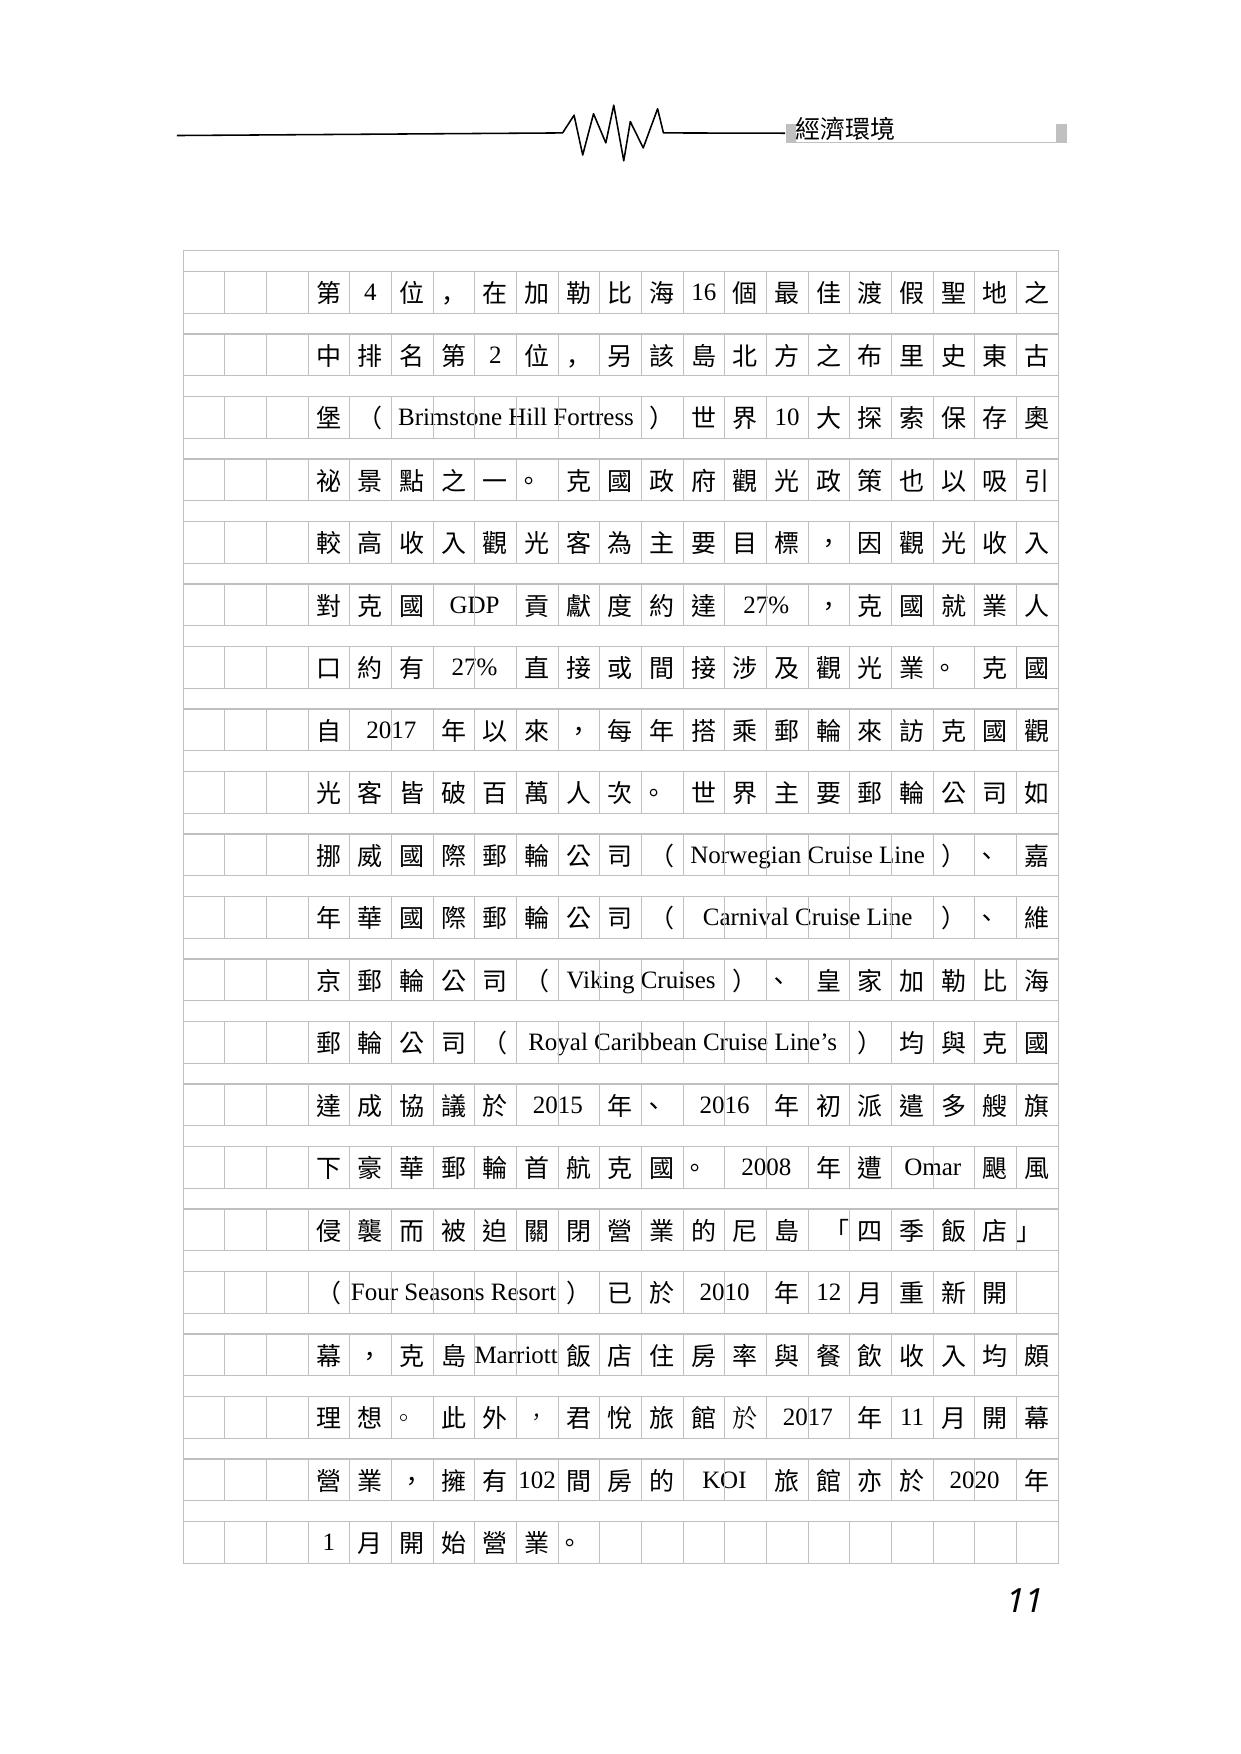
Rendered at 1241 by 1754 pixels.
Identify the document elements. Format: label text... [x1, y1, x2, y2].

text 克國在2011年元月獲英國航空（British Airway）及「美國線上（AOL）旅遊網」遴選為世界10大最佳旅遊目的地（Top 10 Travel Destinations）之一，另美國新聞及世界報導、美國有線電視新聞MSNBC及US Today等遴選克國聖啟斯島在全球最美麗島嶼之中排名第4位，在加勒比海16個最佳渡假聖地之中排名第2位，另該島北方之布里史東古堡（Brimstone Hill Fortress）世界10大探索保存奧祕景點之一。克國政府觀光政策也以吸引較高收入觀光客為主要目標，因觀光收入對克國GDP貢獻度約達27%，克國就業人口約有27%直接或間接涉及觀光業。克國自2017年以來，每年搭乘郵輪來訪克國觀光客皆破百萬人次。世界主要郵輪公司如挪威國際郵輪公司（Norwegian Cruise Line）、嘉年華國際郵輪公司（Carnival Cruise Line）、維京郵輪公司（Viking Cruises）、皇家加勒比海郵輪公司（Royal Caribbean Cruise Line’s）均與克國達成協議於2015年、2016年初派遣多艘旗下豪華郵輪首航克國。2008年遭Omar颶風侵襲而被迫關閉營業的尼島「四季飯店」（Four Seasons Resort）已於2010年12月重新開幕，克島Marriott飯店住房率與餐飲收入均頗理想。此外，君悅旅館於2017年11月開幕營業，擁有102間房的KOI旅館亦於2020年1月開始營業。 [281, 814, 1058, 833]
text 克國在2011年元月獲英國航空（British Airway）及「美國線上（AOL）旅遊網」遴選為世界10大最佳旅遊目的地（Top 10 Travel Destinations）之一，另美國新聞及世界報導、美國有線電視新聞MSNBC及US Today等遴選克國聖啟斯島在全球最美麗島嶼之中排名第4位，在加勒比海16個最佳渡假聖地之中排名第2位，另該島北方之布里史東古堡（Brimstone Hill Fortress）世界10大探索保存奧祕景點之一。克國政府觀光政策也以吸引較高收入觀光客為主要目標，因觀光收入對克國GDP貢獻度約達27%，克國就業人口約有27%直接或間接涉及觀光業。克國自2017年以來，每年搭乘郵輪來訪克國觀光客皆破百萬人次。世界主要郵輪公司如挪威國際郵輪公司（Norwegian Cruise Line）、嘉年華國際郵輪公司（Carnival Cruise Line）、維京郵輪公司（Viking Cruises）、皇家加勒比海郵輪公司（Royal Caribbean Cruise Line’s）均與克國達成協議於2015年、2016年初派遣多艘旗下豪華郵輪首航克國。2008年遭Omar颶風侵襲而被迫關閉營業的尼島「四季飯店」（Four Seasons Resort）已於2010年12月重新開幕，克島Marriott飯店住房率與餐飲收入均頗理想。此外，君悅旅館於2017年11月開幕營業，擁有102間房的KOI旅館亦於2020年1月開始營業。 [281, 1126, 1058, 1146]
text 克國在2011年元月獲英國航空（British Airway）及「美國線上（AOL）旅遊網」遴選為世界10大最佳旅遊目的地（Top 10 Travel Destinations）之一，另美國新聞及世界報導、美國有線電視新聞MSNBC及US Today等遴選克國聖啟斯島在全球最美麗島嶼之中排名第4位，在加勒比海16個最佳渡假聖地之中排名第2位，另該島北方之布里史東古堡（Brimstone Hill Fortress）世界10大探索保存奧祕景點之一。克國政府觀光政策也以吸引較高收入觀光客為主要目標，因觀光收入對克國GDP貢獻度約達27%，克國就業人口約有27%直接或間接涉及觀光業。克國自2017年以來，每年搭乘郵輪來訪克國觀光客皆破百萬人次。世界主要郵輪公司如挪威國際郵輪公司（Norwegian Cruise Line）、嘉年華國際郵輪公司（Carnival Cruise Line）、維京郵輪公司（Viking Cruises）、皇家加勒比海郵輪公司（Royal Caribbean Cruise Line’s）均與克國達成協議於2015年、2016年初派遣多艘旗下豪華郵輪首航克國。2008年遭Omar颶風侵襲而被迫關閉營業的尼島「四季飯店」（Four Seasons Resort）已於2010年12月重新開幕，克島Marriott飯店住房率與餐飲收入均頗理想。此外，君悅旅館於2017年11月開幕營業，擁有102間房的KOI旅館亦於2020年1月開始營業。 [281, 1189, 1058, 1208]
text 克國在2011年元月獲英國航空（British Airway）及「美國線上（AOL）旅遊網」遴選為世界10大最佳旅遊目的地（Top 10 Travel Destinations）之一，另美國新聞及世界報導、美國有線電視新聞MSNBC及US Today等遴選克國聖啟斯島在全球最美麗島嶼之中排名第4位，在加勒比海16個最佳渡假聖地之中排名第2位，另該島北方之布里史東古堡（Brimstone Hill Fortress）世界10大探索保存奧祕景點之一。克國政府觀光政策也以吸引較高收入觀光客為主要目標，因觀光收入對克國GDP貢獻度約達27%，克國就業人口約有27%直接或間接涉及觀光業。克國自2017年以來，每年搭乘郵輪來訪克國觀光客皆破百萬人次。世界主要郵輪公司如挪威國際郵輪公司（Norwegian Cruise Line）、嘉年華國際郵輪公司（Carnival Cruise Line）、維京郵輪公司（Viking Cruises）、皇家加勒比海郵輪公司（Royal Caribbean Cruise Line’s）均與克國達成協議於2015年、2016年初派遣多艘旗下豪華郵輪首航克國。2008年遭Omar颶風侵襲而被迫關閉營業的尼島「四季飯店」（Four Seasons Resort）已於2010年12月重新開幕，克島Marriott飯店住房率與餐飲收入均頗理想。此外，君悅旅館於2017年11月開幕營業，擁有102間房的KOI旅館亦於2020年1月開始營業。 [281, 501, 1058, 521]
text 克國在2011年元月獲英國航空（British Airway）及「美國線上（AOL）旅遊網」遴選為世界10大最佳旅遊目的地（Top 10 Travel Destinations）之一，另美國新聞及世界報導、美國有線電視新聞MSNBC及US Today等遴選克國聖啟斯島在全球最美麗島嶼之中排名第4位，在加勒比海16個最佳渡假聖地之中排名第2位，另該島北方之布里史東古堡（Brimstone Hill Fortress）世界10大探索保存奧祕景點之一。克國政府觀光政策也以吸引較高收入觀光客為主要目標，因觀光收入對克國GDP貢獻度約達27%，克國就業人口約有27%直接或間接涉及觀光業。克國自2017年以來，每年搭乘郵輪來訪克國觀光客皆破百萬人次。世界主要郵輪公司如挪威國際郵輪公司（Norwegian Cruise Line）、嘉年華國際郵輪公司（Carnival Cruise Line）、維京郵輪公司（Viking Cruises）、皇家加勒比海郵輪公司（Royal Caribbean Cruise Line’s）均與克國達成協議於2015年、2016年初派遣多艘旗下豪華郵輪首航克國。2008年遭Omar颶風侵襲而被迫關閉營業的尼島「四季飯店」（Four Seasons Resort）已於2010年12月重新開幕，克島Marriott飯店住房率與餐飲收入均頗理想。此外，君悅旅館於2017年11月開幕營業，擁有102間房的KOI旅館亦於2020年1月開始營業。 [281, 1001, 1058, 1021]
text 克國在2011年元月獲英國航空（British Airway）及「美國線上（AOL）旅遊網」遴選為世界10大最佳旅遊目的地（Top 10 Travel Destinations）之一，另美國新聞及世界報導、美國有線電視新聞MSNBC及US Today等遴選克國聖啟斯島在全球最美麗島嶼之中排名第4位，在加勒比海16個最佳渡假聖地之中排名第2位，另該島北方之布里史東古堡（Brimstone Hill Fortress）世界10大探索保存奧祕景點之一。克國政府觀光政策也以吸引較高收入觀光客為主要目標，因觀光收入對克國GDP貢獻度約達27%，克國就業人口約有27%直接或間接涉及觀光業。克國自2017年以來，每年搭乘郵輪來訪克國觀光客皆破百萬人次。世界主要郵輪公司如挪威國際郵輪公司（Norwegian Cruise Line）、嘉年華國際郵輪公司（Carnival Cruise Line）、維京郵輪公司（Viking Cruises）、皇家加勒比海郵輪公司（Royal Caribbean Cruise Line’s）均與克國達成協議於2015年、2016年初派遣多艘旗下豪華郵輪首航克國。2008年遭Omar颶風侵襲而被迫關閉營業的尼島「四季飯店」（Four Seasons Resort）已於2010年12月重新開幕，克島Marriott飯店住房率與餐飲收入均頗理想。此外，君悅旅館於2017年11月開幕營業，擁有102間房的KOI旅館亦於2020年1月開始營業。 [281, 626, 1058, 646]
text 克國在2011年元月獲英國航空（British Airway）及「美國線上（AOL）旅遊網」遴選為世界10大最佳旅遊目的地（Top 10 Travel Destinations）之一，另美國新聞及世界報導、美國有線電視新聞MSNBC及US Today等遴選克國聖啟斯島在全球最美麗島嶼之中排名第4位，在加勒比海16個最佳渡假聖地之中排名第2位，另該島北方之布里史東古堡（Brimstone Hill Fortress）世界10大探索保存奧祕景點之一。克國政府觀光政策也以吸引較高收入觀光客為主要目標，因觀光收入對克國GDP貢獻度約達27%，克國就業人口約有27%直接或間接涉及觀光業。克國自2017年以來，每年搭乘郵輪來訪克國觀光客皆破百萬人次。世界主要郵輪公司如挪威國際郵輪公司（Norwegian Cruise Line）、嘉年華國際郵輪公司（Carnival Cruise Line）、維京郵輪公司（Viking Cruises）、皇家加勒比海郵輪公司（Royal Caribbean Cruise Line’s）均與克國達成協議於2015年、2016年初派遣多艘旗下豪華郵輪首航克國。2008年遭Omar颶風侵襲而被迫關閉營業的尼島「四季飯店」（Four Seasons Resort）已於2010年12月重新開幕，克島Marriott飯店住房率與餐飲收入均頗理想。此外，君悅旅館於2017年11月開幕營業，擁有102間房的KOI旅館亦於2020年1月開始營業。 [281, 1314, 1058, 1333]
text 克國在2011年元月獲英國航空（British Airway）及「美國線上（AOL）旅遊網」遴選為世界10大最佳旅遊目的地（Top 10 Travel Destinations）之一，另美國新聞及世界報導、美國有線電視新聞MSNBC及US Today等遴選克國聖啟斯島在全球最美麗島嶼之中排名第4位，在加勒比海16個最佳渡假聖地之中排名第2位，另該島北方之布里史東古堡（Brimstone Hill Fortress）世界10大探索保存奧祕景點之一。克國政府觀光政策也以吸引較高收入觀光客為主要目標，因觀光收入對克國GDP貢獻度約達27%，克國就業人口約有27%直接或間接涉及觀光業。克國自2017年以來，每年搭乘郵輪來訪克國觀光客皆破百萬人次。世界主要郵輪公司如挪威國際郵輪公司（Norwegian Cruise Line）、嘉年華國際郵輪公司（Carnival Cruise Line）、維京郵輪公司（Viking Cruises）、皇家加勒比海郵輪公司（Royal Caribbean Cruise Line’s）均與克國達成協議於2015年、2016年初派遣多艘旗下豪華郵輪首航克國。2008年遭Omar颶風侵襲而被迫關閉營業的尼島「四季飯店」（Four Seasons Resort）已於2010年12月重新開幕，克島Marriott飯店住房率與餐飲收入均頗理想。此外，君悅旅館於2017年11月開幕營業，擁有102間房的KOI旅館亦於2020年1月開始營業。 [281, 251, 1058, 271]
text 克國在2011年元月獲英國航空（British Airway）及「美國線上（AOL）旅遊網」遴選為世界10大最佳旅遊目的地（Top 10 Travel Destinations）之一，另美國新聞及世界報導、美國有線電視新聞MSNBC及US Today等遴選克國聖啟斯島在全球最美麗島嶼之中排名第4位，在加勒比海16個最佳渡假聖地之中排名第2位，另該島北方之布里史東古堡（Brimstone Hill Fortress）世界10大探索保存奧祕景點之一。克國政府觀光政策也以吸引較高收入觀光客為主要目標，因觀光收入對克國GDP貢獻度約達27%，克國就業人口約有27%直接或間接涉及觀光業。克國自2017年以來，每年搭乘郵輪來訪克國觀光客皆破百萬人次。世界主要郵輪公司如挪威國際郵輪公司（Norwegian Cruise Line）、嘉年華國際郵輪公司（Carnival Cruise Line）、維京郵輪公司（Viking Cruises）、皇家加勒比海郵輪公司（Royal Caribbean Cruise Line’s）均與克國達成協議於2015年、2016年初派遣多艘旗下豪華郵輪首航克國。2008年遭Omar颶風侵襲而被迫關閉營業的尼島「四季飯店」（Four Seasons Resort）已於2010年12月重新開幕，克島Marriott飯店住房率與餐飲收入均頗理想。此外，君悅旅館於2017年11月開幕營業，擁有102間房的KOI旅館亦於2020年1月開始營業。 [281, 564, 1058, 583]
text 克國在2011年元月獲英國航空（British Airway）及「美國線上（AOL）旅遊網」遴選為世界10大最佳旅遊目的地（Top 10 Travel Destinations）之一，另美國新聞及世界報導、美國有線電視新聞MSNBC及US Today等遴選克國聖啟斯島在全球最美麗島嶼之中排名第4位，在加勒比海16個最佳渡假聖地之中排名第2位，另該島北方之布里史東古堡（Brimstone Hill Fortress）世界10大探索保存奧祕景點之一。克國政府觀光政策也以吸引較高收入觀光客為主要目標，因觀光收入對克國GDP貢獻度約達27%，克國就業人口約有27%直接或間接涉及觀光業。克國自2017年以來，每年搭乘郵輪來訪克國觀光客皆破百萬人次。世界主要郵輪公司如挪威國際郵輪公司（Norwegian Cruise Line）、嘉年華國際郵輪公司（Carnival Cruise Line）、維京郵輪公司（Viking Cruises）、皇家加勒比海郵輪公司（Royal Caribbean Cruise Line’s）均與克國達成協議於2015年、2016年初派遣多艘旗下豪華郵輪首航克國。2008年遭Omar颶風侵襲而被迫關閉營業的尼島「四季飯店」（Four Seasons Resort）已於2010年12月重新開幕，克島Marriott飯店住房率與餐飲收入均頗理想。此外，君悅旅館於2017年11月開幕營業，擁有102間房的KOI旅館亦於2020年1月開始營業。 [281, 376, 1058, 396]
text 克國在2011年元月獲英國航空（British Airway）及「美國線上（AOL）旅遊網」遴選為世界10大最佳旅遊目的地（Top 10 Travel Destinations）之一，另美國新聞及世界報導、美國有線電視新聞MSNBC及US Today等遴選克國聖啟斯島在全球最美麗島嶼之中排名第4位，在加勒比海16個最佳渡假聖地之中排名第2位，另該島北方之布里史東古堡（Brimstone Hill Fortress）世界10大探索保存奧祕景點之一。克國政府觀光政策也以吸引較高收入觀光客為主要目標，因觀光收入對克國GDP貢獻度約達27%，克國就業人口約有27%直接或間接涉及觀光業。克國自2017年以來，每年搭乘郵輪來訪克國觀光客皆破百萬人次。世界主要郵輪公司如挪威國際郵輪公司（Norwegian Cruise Line）、嘉年華國際郵輪公司（Carnival Cruise Line）、維京郵輪公司（Viking Cruises）、皇家加勒比海郵輪公司（Royal Caribbean Cruise Line’s）均與克國達成協議於2015年、2016年初派遣多艘旗下豪華郵輪首航克國。2008年遭Omar颶風侵襲而被迫關閉營業的尼島「四季飯店」（Four Seasons Resort）已於2010年12月重新開幕，克島Marriott飯店住房率與餐飲收入均頗理想。此外，君悅旅館於2017年11月開幕營業，擁有102間房的KOI旅館亦於2020年1月開始營業。 [281, 1251, 1058, 1271]
text 克國在2011年元月獲英國航空（British Airway）及「美國線上（AOL）旅遊網」遴選為世界10大最佳旅遊目的地（Top 10 Travel Destinations）之一，另美國新聞及世界報導、美國有線電視新聞MSNBC及US Today等遴選克國聖啟斯島在全球最美麗島嶼之中排名第4位，在加勒比海16個最佳渡假聖地之中排名第2位，另該島北方之布里史東古堡（Brimstone Hill Fortress）世界10大探索保存奧祕景點之一。克國政府觀光政策也以吸引較高收入觀光客為主要目標，因觀光收入對克國GDP貢獻度約達27%，克國就業人口約有27%直接或間接涉及觀光業。克國自2017年以來，每年搭乘郵輪來訪克國觀光客皆破百萬人次。世界主要郵輪公司如挪威國際郵輪公司（Norwegian Cruise Line）、嘉年華國際郵輪公司（Carnival Cruise Line）、維京郵輪公司（Viking Cruises）、皇家加勒比海郵輪公司（Royal Caribbean Cruise Line’s）均與克國達成協議於2015年、2016年初派遣多艘旗下豪華郵輪首航克國。2008年遭Omar颶風侵襲而被迫關閉營業的尼島「四季飯店」（Four Seasons Resort）已於2010年12月重新開幕，克島Marriott飯店住房率與餐飲收入均頗理想。此外，君悅旅館於2017年11月開幕營業，擁有102間房的KOI旅館亦於2020年1月開始營業。 [281, 1501, 1058, 1521]
text 克國在2011年元月獲英國航空（British Airway）及「美國線上（AOL）旅遊網」遴選為世界10大最佳旅遊目的地（Top 10 Travel Destinations）之一，另美國新聞及世界報導、美國有線電視新聞MSNBC及US Today等遴選克國聖啟斯島在全球最美麗島嶼之中排名第4位，在加勒比海16個最佳渡假聖地之中排名第2位，另該島北方之布里史東古堡（Brimstone Hill Fortress）世界10大探索保存奧祕景點之一。克國政府觀光政策也以吸引較高收入觀光客為主要目標，因觀光收入對克國GDP貢獻度約達27%，克國就業人口約有27%直接或間接涉及觀光業。克國自2017年以來，每年搭乘郵輪來訪克國觀光客皆破百萬人次。世界主要郵輪公司如挪威國際郵輪公司（Norwegian Cruise Line）、嘉年華國際郵輪公司（Carnival Cruise Line）、維京郵輪公司（Viking Cruises）、皇家加勒比海郵輪公司（Royal Caribbean Cruise Line’s）均與克國達成協議於2015年、2016年初派遣多艘旗下豪華郵輪首航克國。2008年遭Omar颶風侵襲而被迫關閉營業的尼島「四季飯店」（Four Seasons Resort）已於2010年12月重新開幕，克島Marriott飯店住房率與餐飲收入均頗理想。此外，君悅旅館於2017年11月開幕營業，擁有102間房的KOI旅館亦於2020年1月開始營業。 [281, 939, 1058, 958]
text 克國在2011年元月獲英國航空（British Airway）及「美國線上（AOL）旅遊網」遴選為世界10大最佳旅遊目的地（Top 10 Travel Destinations）之一，另美國新聞及世界報導、美國有線電視新聞MSNBC及US Today等遴選克國聖啟斯島在全球最美麗島嶼之中排名第4位，在加勒比海16個最佳渡假聖地之中排名第2位，另該島北方之布里史東古堡（Brimstone Hill Fortress）世界10大探索保存奧祕景點之一。克國政府觀光政策也以吸引較高收入觀光客為主要目標，因觀光收入對克國GDP貢獻度約達27%，克國就業人口約有27%直接或間接涉及觀光業。克國自2017年以來，每年搭乘郵輪來訪克國觀光客皆破百萬人次。世界主要郵輪公司如挪威國際郵輪公司（Norwegian Cruise Line）、嘉年華國際郵輪公司（Carnival Cruise Line）、維京郵輪公司（Viking Cruises）、皇家加勒比海郵輪公司（Royal Caribbean Cruise Line’s）均與克國達成協議於2015年、2016年初派遣多艘旗下豪華郵輪首航克國。2008年遭Omar颶風侵襲而被迫關閉營業的尼島「四季飯店」（Four Seasons Resort）已於2010年12月重新開幕，克島Marriott飯店住房率與餐飲收入均頗理想。此外，君悅旅館於2017年11月開幕營業，擁有102間房的KOI旅館亦於2020年1月開始營業。 [281, 751, 1058, 771]
text 克國在2011年元月獲英國航空（British Airway）及「美國線上（AOL）旅遊網」遴選為世界10大最佳旅遊目的地（Top 10 Travel Destinations）之一，另美國新聞及世界報導、美國有線電視新聞MSNBC及US Today等遴選克國聖啟斯島在全球最美麗島嶼之中排名第4位，在加勒比海16個最佳渡假聖地之中排名第2位，另該島北方之布里史東古堡（Brimstone Hill Fortress）世界10大探索保存奧祕景點之一。克國政府觀光政策也以吸引較高收入觀光客為主要目標，因觀光收入對克國GDP貢獻度約達27%，克國就業人口約有27%直接或間接涉及觀光業。克國自2017年以來，每年搭乘郵輪來訪克國觀光客皆破百萬人次。世界主要郵輪公司如挪威國際郵輪公司（Norwegian Cruise Line）、嘉年華國際郵輪公司（Carnival Cruise Line）、維京郵輪公司（Viking Cruises）、皇家加勒比海郵輪公司（Royal Caribbean Cruise Line’s）均與克國達成協議於2015年、2016年初派遣多艘旗下豪華郵輪首航克國。2008年遭Omar颶風侵襲而被迫關閉營業的尼島「四季飯店」（Four Seasons Resort）已於2010年12月重新開幕，克島Marriott飯店住房率與餐飲收入均頗理想。此外，君悅旅館於2017年11月開幕營業，擁有102間房的KOI旅館亦於2020年1月開始營業。 [281, 876, 1058, 896]
text 克國在2011年元月獲英國航空（British Airway）及「美國線上（AOL）旅遊網」遴選為世界10大最佳旅遊目的地（Top 10 Travel Destinations）之一，另美國新聞及世界報導、美國有線電視新聞MSNBC及US Today等遴選克國聖啟斯島在全球最美麗島嶼之中排名第4位，在加勒比海16個最佳渡假聖地之中排名第2位，另該島北方之布里史東古堡（Brimstone Hill Fortress）世界10大探索保存奧祕景點之一。克國政府觀光政策也以吸引較高收入觀光客為主要目標，因觀光收入對克國GDP貢獻度約達27%，克國就業人口約有27%直接或間接涉及觀光業。克國自2017年以來，每年搭乘郵輪來訪克國觀光客皆破百萬人次。世界主要郵輪公司如挪威國際郵輪公司（Norwegian Cruise Line）、嘉年華國際郵輪公司（Carnival Cruise Line）、維京郵輪公司（Viking Cruises）、皇家加勒比海郵輪公司（Royal Caribbean Cruise Line’s）均與克國達成協議於2015年、2016年初派遣多艘旗下豪華郵輪首航克國。2008年遭Omar颶風侵襲而被迫關閉營業的尼島「四季飯店」（Four Seasons Resort）已於2010年12月重新開幕，克島Marriott飯店住房率與餐飲收入均頗理想。此外，君悅旅館於2017年11月開幕營業，擁有102間房的KOI旅館亦於2020年1月開始營業。 [281, 1064, 1058, 1083]
text 克國在2011年元月獲英國航空（British Airway）及「美國線上（AOL）旅遊網」遴選為世界10大最佳旅遊目的地（Top 10 Travel Destinations）之一，另美國新聞及世界報導、美國有線電視新聞MSNBC及US Today等遴選克國聖啟斯島在全球最美麗島嶼之中排名第4位，在加勒比海16個最佳渡假聖地之中排名第2位，另該島北方之布里史東古堡（Brimstone Hill Fortress）世界10大探索保存奧祕景點之一。克國政府觀光政策也以吸引較高收入觀光客為主要目標，因觀光收入對克國GDP貢獻度約達27%，克國就業人口約有27%直接或間接涉及觀光業。克國自2017年以來，每年搭乘郵輪來訪克國觀光客皆破百萬人次。世界主要郵輪公司如挪威國際郵輪公司（Norwegian Cruise Line）、嘉年華國際郵輪公司（Carnival Cruise Line）、維京郵輪公司（Viking Cruises）、皇家加勒比海郵輪公司（Royal Caribbean Cruise Line’s）均與克國達成協議於2015年、2016年初派遣多艘旗下豪華郵輪首航克國。2008年遭Omar颶風侵襲而被迫關閉營業的尼島「四季飯店」（Four Seasons Resort）已於2010年12月重新開幕，克島Marriott飯店住房率與餐飲收入均頗理想。此外，君悅旅館於2017年11月開幕營業，擁有102間房的KOI旅館亦於2020年1月開始營業。 [281, 439, 1058, 458]
text 克國在2011年元月獲英國航空（British Airway）及「美國線上（AOL）旅遊網」遴選為世界10大最佳旅遊目的地（Top 10 Travel Destinations）之一，另美國新聞及世界報導、美國有線電視新聞MSNBC及US Today等遴選克國聖啟斯島在全球最美麗島嶼之中排名第4位，在加勒比海16個最佳渡假聖地之中排名第2位，另該島北方之布里史東古堡（Brimstone Hill Fortress）世界10大探索保存奧祕景點之一。克國政府觀光政策也以吸引較高收入觀光客為主要目標，因觀光收入對克國GDP貢獻度約達27%，克國就業人口約有27%直接或間接涉及觀光業。克國自2017年以來，每年搭乘郵輪來訪克國觀光客皆破百萬人次。世界主要郵輪公司如挪威國際郵輪公司（Norwegian Cruise Line）、嘉年華國際郵輪公司（Carnival Cruise Line）、維京郵輪公司（Viking Cruises）、皇家加勒比海郵輪公司（Royal Caribbean Cruise Line’s）均與克國達成協議於2015年、2016年初派遣多艘旗下豪華郵輪首航克國。2008年遭Omar颶風侵襲而被迫關閉營業的尼島「四季飯店」（Four Seasons Resort）已於2010年12月重新開幕，克島Marriott飯店住房率與餐飲收入均頗理想。此外，君悅旅館於2017年11月開幕營業，擁有102間房的KOI旅館亦於2020年1月開始營業。 [281, 1376, 1058, 1396]
text 克國在2011年元月獲英國航空（British Airway）及「美國線上（AOL）旅遊網」遴選為世界10大最佳旅遊目的地（Top 10 Travel Destinations）之一，另美國新聞及世界報導、美國有線電視新聞MSNBC及US Today等遴選克國聖啟斯島在全球最美麗島嶼之中排名第4位，在加勒比海16個最佳渡假聖地之中排名第2位，另該島北方之布里史東古堡（Brimstone Hill Fortress）世界10大探索保存奧祕景點之一。克國政府觀光政策也以吸引較高收入觀光客為主要目標，因觀光收入對克國GDP貢獻度約達27%，克國就業人口約有27%直接或間接涉及觀光業。克國自2017年以來，每年搭乘郵輪來訪克國觀光客皆破百萬人次。世界主要郵輪公司如挪威國際郵輪公司（Norwegian Cruise Line）、嘉年華國際郵輪公司（Carnival Cruise Line）、維京郵輪公司（Viking Cruises）、皇家加勒比海郵輪公司（Royal Caribbean Cruise Line’s）均與克國達成協議於2015年、2016年初派遣多艘旗下豪華郵輪首航克國。2008年遭Omar颶風侵襲而被迫關閉營業的尼島「四季飯店」（Four Seasons Resort）已於2010年12月重新開幕，克島Marriott飯店住房率與餐飲收入均頗理想。此外，君悅旅館於2017年11月開幕營業，擁有102間房的KOI旅館亦於2020年1月開始營業。 [281, 1439, 1058, 1458]
text 克國在2011年元月獲英國航空（British Airway）及「美國線上（AOL）旅遊網」遴選為世界10大最佳旅遊目的地（Top 10 Travel Destinations）之一，另美國新聞及世界報導、美國有線電視新聞MSNBC及US Today等遴選克國聖啟斯島在全球最美麗島嶼之中排名第4位，在加勒比海16個最佳渡假聖地之中排名第2位，另該島北方之布里史東古堡（Brimstone Hill Fortress）世界10大探索保存奧祕景點之一。克國政府觀光政策也以吸引較高收入觀光客為主要目標，因觀光收入對克國GDP貢獻度約達27%，克國就業人口約有27%直接或間接涉及觀光業。克國自2017年以來，每年搭乘郵輪來訪克國觀光客皆破百萬人次。世界主要郵輪公司如挪威國際郵輪公司（Norwegian Cruise Line）、嘉年華國際郵輪公司（Carnival Cruise Line）、維京郵輪公司（Viking Cruises）、皇家加勒比海郵輪公司（Royal Caribbean Cruise Line’s）均與克國達成協議於2015年、2016年初派遣多艘旗下豪華郵輪首航克國。2008年遭Omar颶風侵襲而被迫關閉營業的尼島「四季飯店」（Four Seasons Resort）已於2010年12月重新開幕，克島Marriott飯店住房率與餐飲收入均頗理想。此外，君悅旅館於2017年11月開幕營業，擁有102間房的KOI旅館亦於2020年1月開始營業。 [281, 314, 1058, 333]
text 克國在2011年元月獲英國航空（British Airway）及「美國線上（AOL）旅遊網」遴選為世界10大最佳旅遊目的地（Top 10 Travel Destinations）之一，另美國新聞及世界報導、美國有線電視新聞MSNBC及US Today等遴選克國聖啟斯島在全球最美麗島嶼之中排名第4位，在加勒比海16個最佳渡假聖地之中排名第2位，另該島北方之布里史東古堡（Brimstone Hill Fortress）世界10大探索保存奧祕景點之一。克國政府觀光政策也以吸引較高收入觀光客為主要目標，因觀光收入對克國GDP貢獻度約達27%，克國就業人口約有27%直接或間接涉及觀光業。克國自2017年以來，每年搭乘郵輪來訪克國觀光客皆破百萬人次。世界主要郵輪公司如挪威國際郵輪公司（Norwegian Cruise Line）、嘉年華國際郵輪公司（Carnival Cruise Line）、維京郵輪公司（Viking Cruises）、皇家加勒比海郵輪公司（Royal Caribbean Cruise Line’s）均與克國達成協議於2015年、2016年初派遣多艘旗下豪華郵輪首航克國。2008年遭Omar颶風侵襲而被迫關閉營業的尼島「四季飯店」（Four Seasons Resort）已於2010年12月重新開幕，克島Marriott飯店住房率與餐飲收入均頗理想。此外，君悅旅館於2017年11月開幕營業，擁有102間房的KOI旅館亦於2020年1月開始營業。 [281, 689, 1058, 708]
